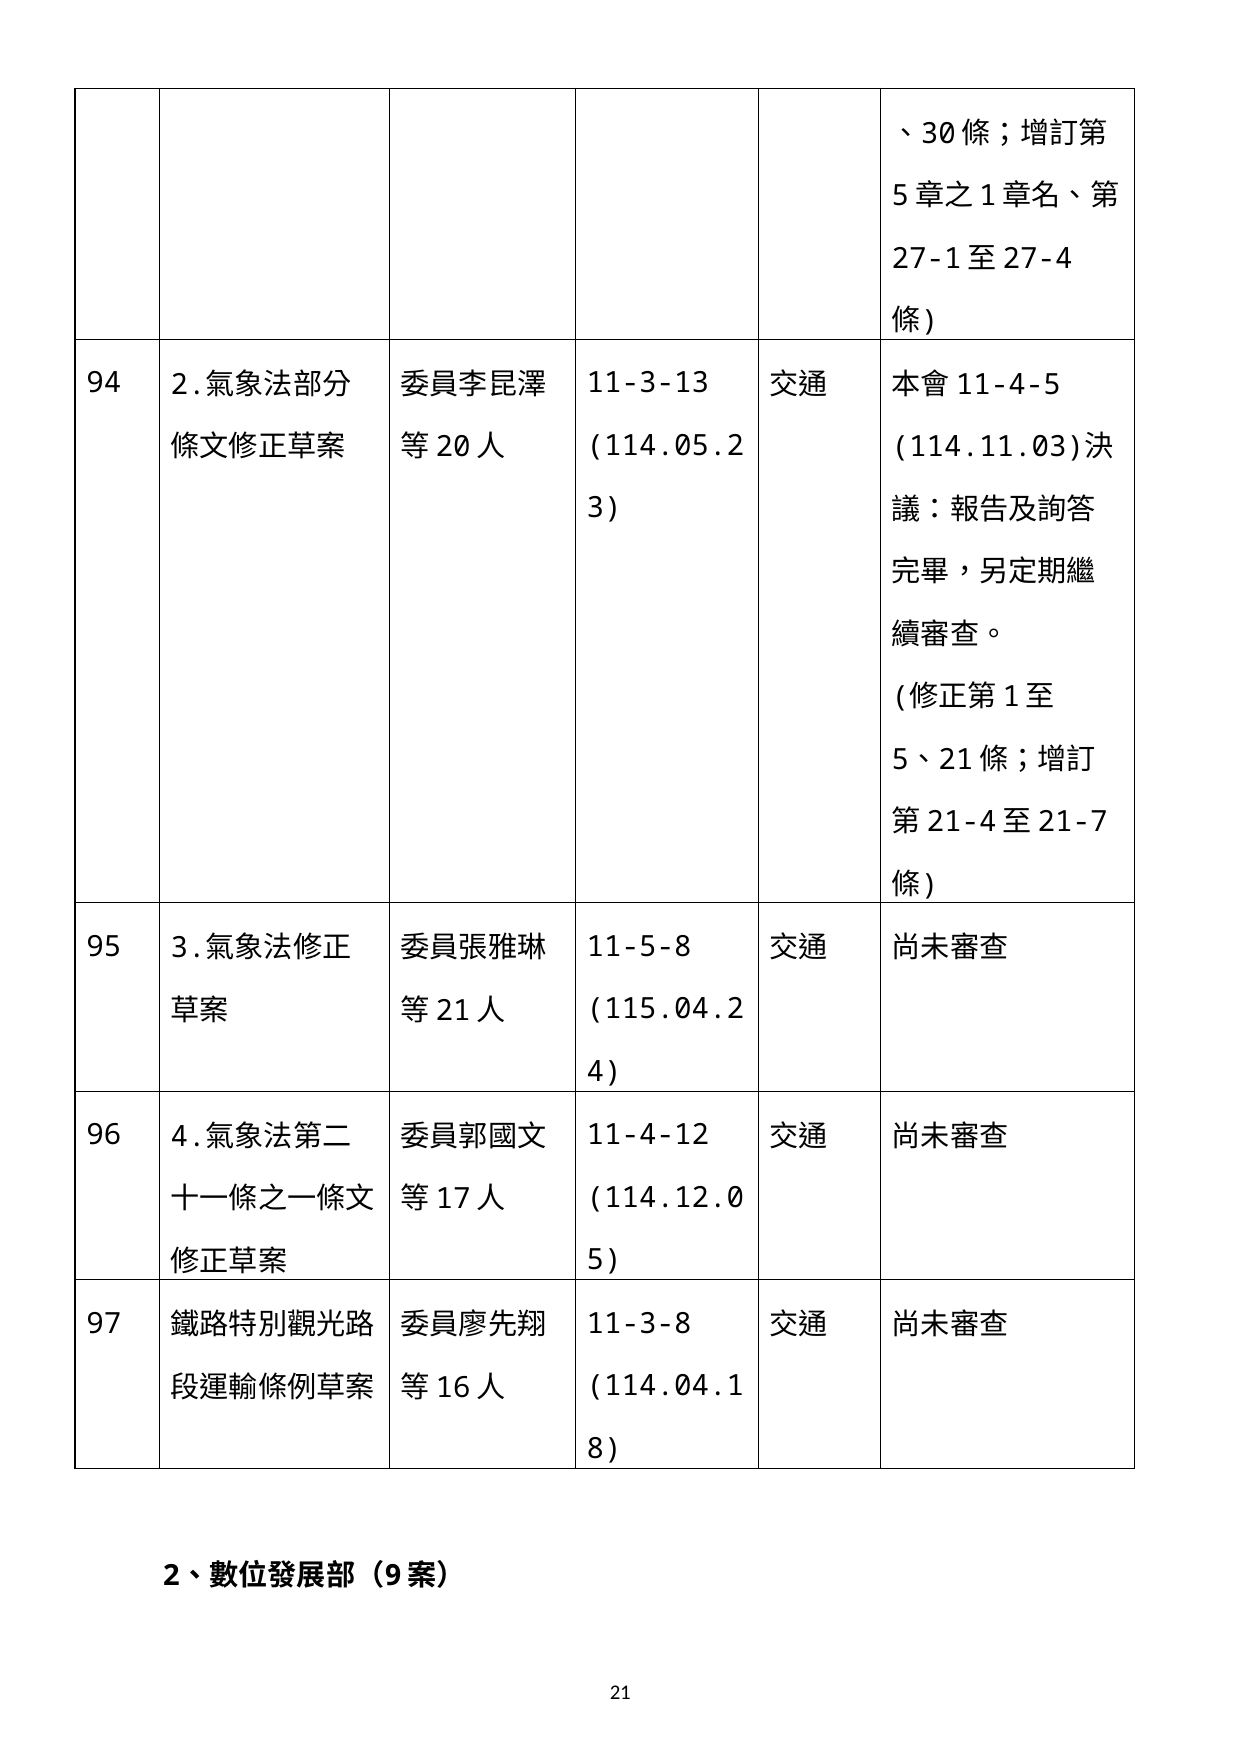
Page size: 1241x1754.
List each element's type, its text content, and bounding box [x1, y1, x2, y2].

table_cell 97 [76, 1280, 159, 1468]
table_cell 11-3-13 (114.05.23) [576, 340, 758, 902]
subtitle 2、數位發展部（9案） [75, 1531, 1165, 1594]
table_cell 委員郭國文等17人 [390, 1092, 575, 1279]
table_cell 2.氣象法部分條文修正草案 [160, 340, 389, 902]
table_cell [76, 89, 159, 339]
table_cell [576, 89, 758, 339]
table_cell [759, 89, 880, 339]
table_cell 鐵路特別觀光路段運輸條例草案 [160, 1280, 389, 1468]
table_cell 交通 [759, 340, 880, 902]
table_cell 尚未審查 [881, 1280, 1134, 1468]
table_cell 交通 [759, 1092, 880, 1279]
table_cell 96 [76, 1092, 159, 1279]
table_cell 委員張雅琳等21人 [390, 903, 575, 1091]
table_cell 4.氣象法第二十一條之一條文修正草案 [160, 1092, 389, 1279]
table_cell 、30條；增訂第5章之1章名、第27-1至27-4條) [881, 89, 1134, 339]
table_cell 3.氣象法修正草案 [160, 903, 389, 1091]
table_cell 11-4-12 (114.12.05) [576, 1092, 758, 1279]
table_cell 94 [76, 340, 159, 902]
table_cell 尚未審查 [881, 903, 1134, 1091]
table_cell 委員李昆澤等20人 [390, 340, 575, 902]
table_cell [390, 89, 575, 339]
table_cell 交通 [759, 1280, 880, 1468]
table_cell 委員廖先翔等16人 [390, 1280, 575, 1468]
table_cell 11-5-8 (115.04.24) [576, 903, 758, 1091]
table_cell 交通 [759, 903, 880, 1091]
table_cell 尚未審查 [881, 1092, 1134, 1279]
table_cell 11-3-8 (114.04.18) [576, 1280, 758, 1468]
table_cell 本會11-4-5 (114.11.03)決議：報告及詢答完畢，另定期繼續審查。 (修正第1至5、21條；增訂第21-4至21-7條) [881, 340, 1134, 902]
table_cell 95 [76, 903, 159, 1091]
table_cell [160, 89, 389, 339]
